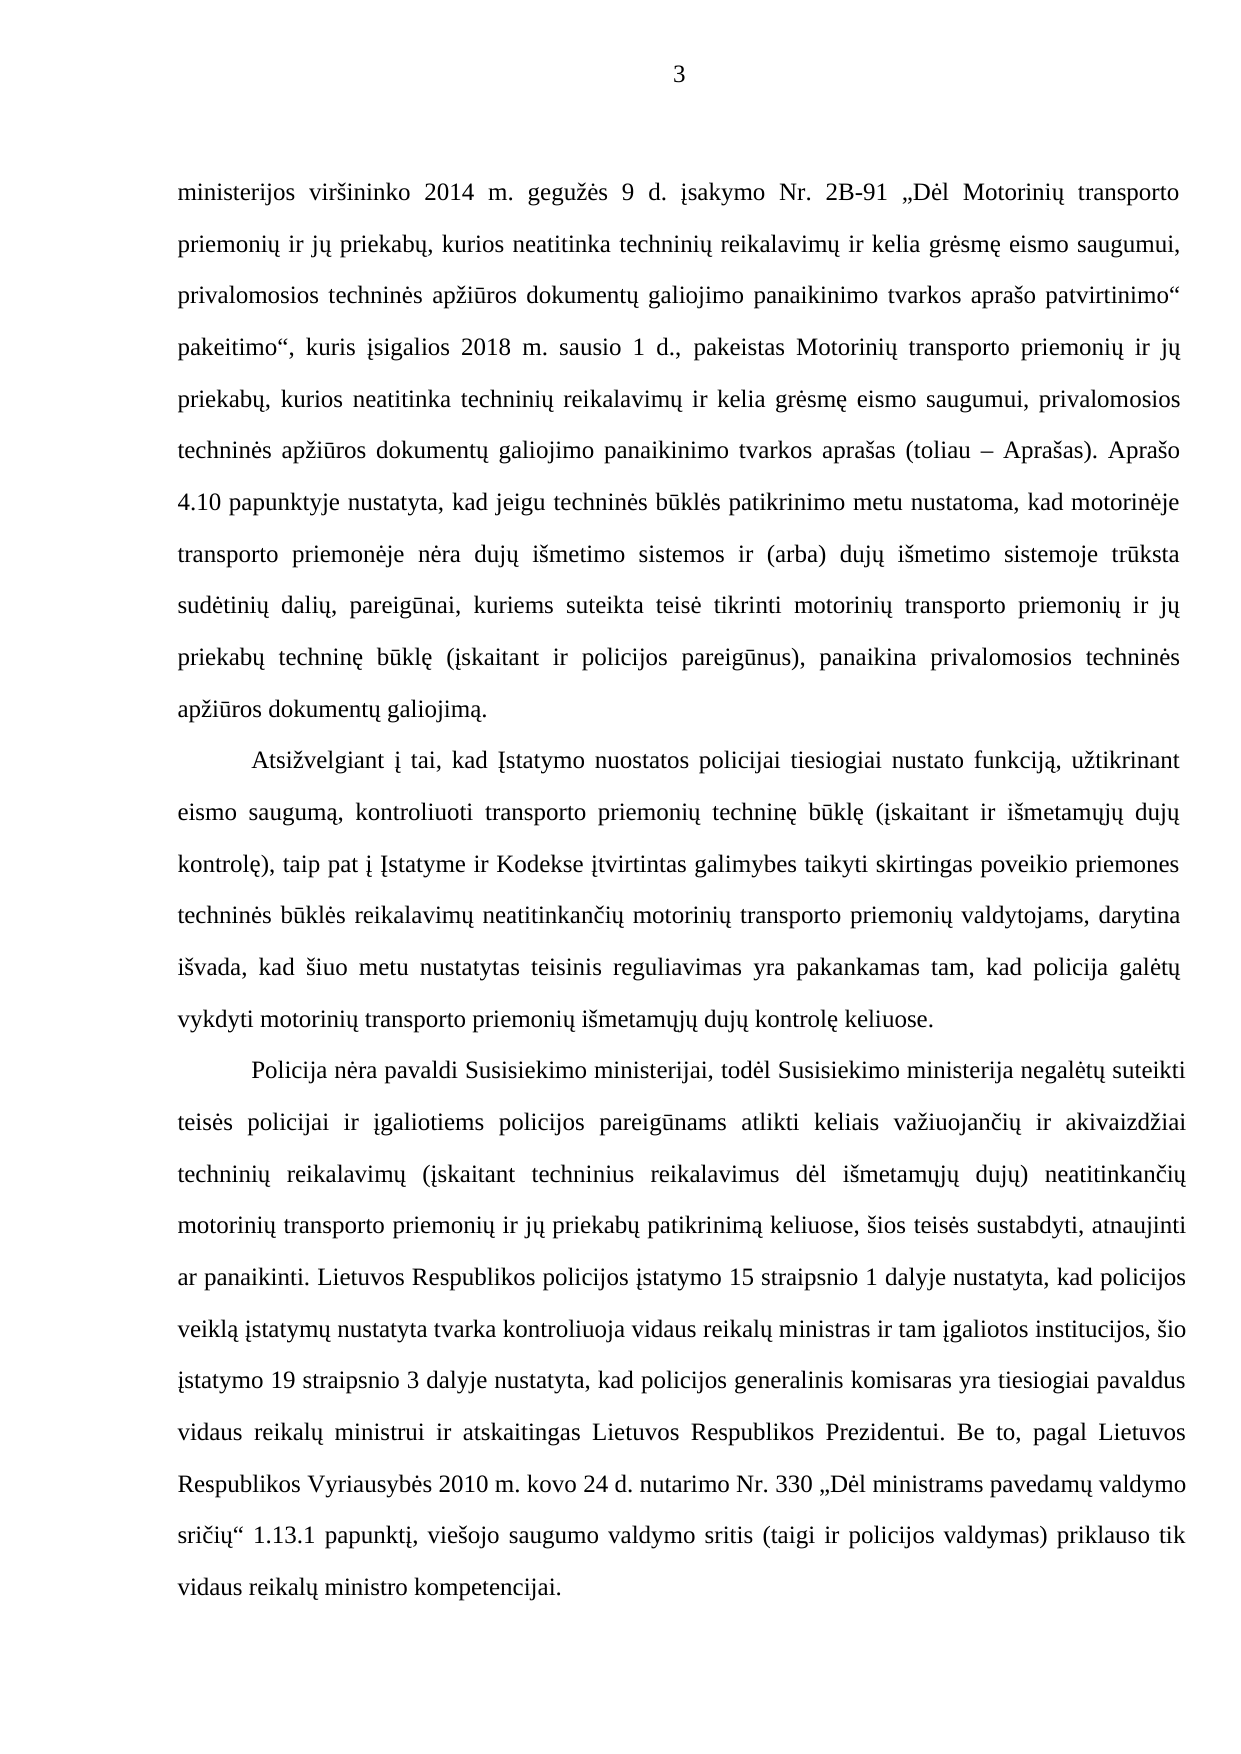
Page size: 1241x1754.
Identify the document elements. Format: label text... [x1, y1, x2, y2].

text ministerijos viršininko 2014 m. gegužės 9 d. įsakymo Nr. 2B-91 „Dėl Motorinių transporto priemonių ir jų priekabų, kurios neatitinka techninių reikalavimų ir kelia grėsmę eismo saugumui, privalomosios techninės apžiūros dokumentų galiojimo panaikinimo tvarkos aprašo patvirtinimo“ pakeitimo“, kuris įsigalios 2018 m. sausio 1 d., pakeistas Motorinių transporto priemonių ir jų priekabų, kurios neatitinka techninių reikalavimų ir kelia grėsmę eismo saugumui, privalomosios techninės apžiūros dokumentų galiojimo panaikinimo tvarkos aprašas (toliau – Aprašas). Aprašo 4.10 papunktyje nustatyta, kad jeigu techninės būklės patikrinimo metu nustatoma, kad motorinėje transporto priemonėje nėra dujų išmetimo sistemos ir (arba) dujų išmetimo sistemoje trūksta sudėtinių dalių, pareigūnai, kuriems suteikta teisė tikrinti motorinių transporto priemonių ir jų priekabų techninę būklę (įskaitant ir policijos pareigūnus), panaikina privalomosios techninės apžiūros dokumentų galiojimą. [177, 177, 1181, 723]
text Policija nėra pavaldi Susisiekimo ministerijai, todėl Susisiekimo ministerija negalėtų suteikti teisės policijai ir įgaliotiems policijos pareigūnams atlikti keliais važiuojančių ir akivaizdžiai techninių reikalavimų (įskaitant techninius reikalavimus dėl išmetamųjų dujų) neatitinkančių motorinių transporto priemonių ir jų priekabų patikrinimą keliuose, šios teisės sustabdyti, atnaujinti ar panaikinti. Lietuvos Respublikos policijos įstatymo 15 straipsnio 1 dalyje nustatyta, kad policijos veiklą įstatymų nustatyta tvarka kontroliuoja vidaus reikalų ministras ir tam įgaliotos institucijos, šio įstatymo 19 straipsnio 3 dalyje nustatyta, kad policijos generalinis komisaras yra tiesiogiai pavaldus vidaus reikalų ministrui ir atskaitingas Lietuvos Respublikos Prezidentui. Be to, pagal Lietuvos Respublikos Vyriausybės 2010 m. kovo 24 d. nutarimo Nr. 330 „Dėl ministrams pavedamų valdymo sričių“ 1.13.1 papunktį, viešojo saugumo valdymo sritis (taigi ir policijos valdymas) priklauso tik vidaus reikalų ministro kompetencijai. [177, 1056, 1187, 1601]
text Atsižvelgiant į tai, kad Įstatymo nuostatos policijai tiesiogiai nustato funkciją, užtikrinant eismo saugumą, kontroliuoti transporto priemonių techninę būklę (įskaitant ir išmetamųjų dujų kontrolę), taip pat į Įstatyme ir Kodekse įtvirtintas galimybes taikyti skirtingas poveikio priemones techninės būklės reikalavimų neatitinkančių motorinių transporto priemonių valdytojams, darytina išvada, kad šiuo metu nustatytas teisinis reguliavimas yra pakankamas tam, kad policija galėtų vykdyti motorinių transporto priemonių išmetamųjų dujų kontrolę keliuose. [177, 746, 1181, 1033]
